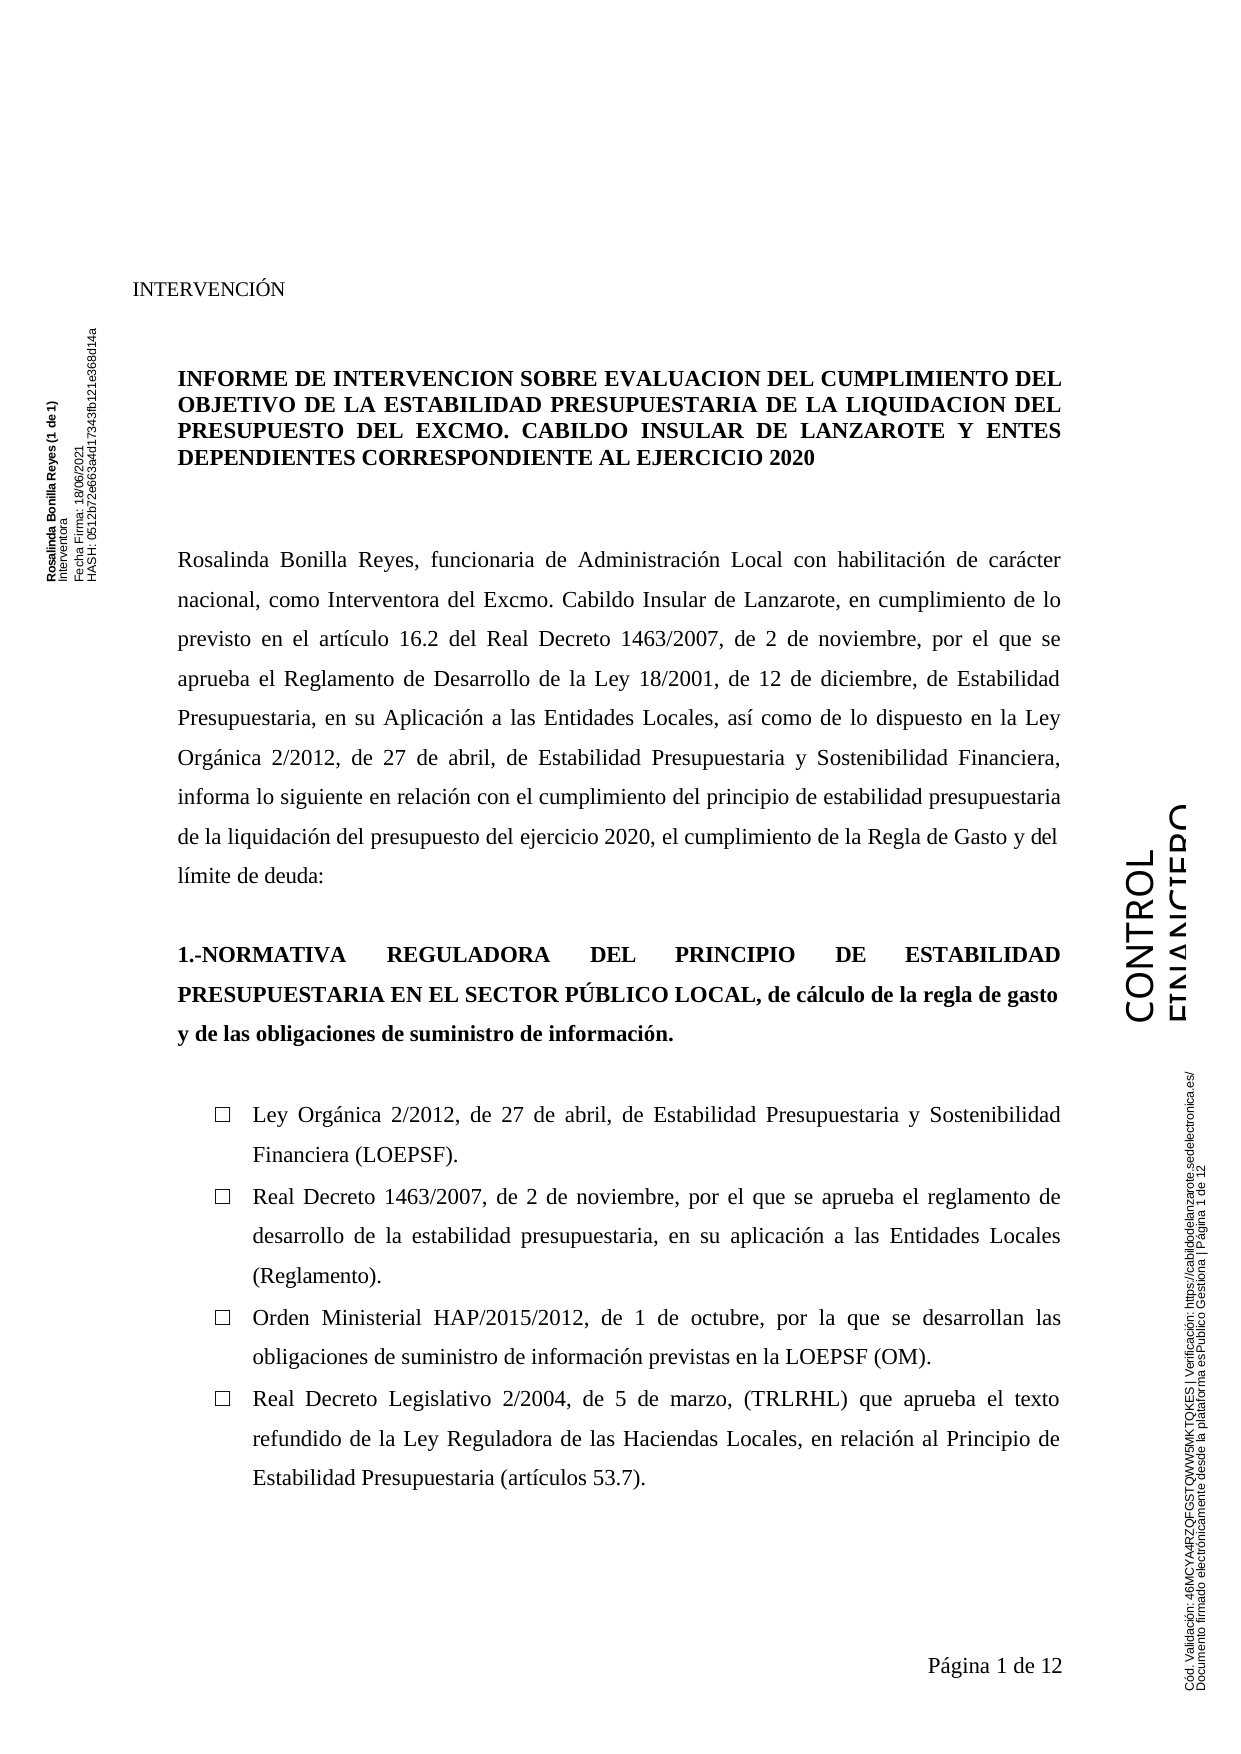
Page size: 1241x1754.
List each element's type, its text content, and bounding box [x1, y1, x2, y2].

text Real Decreto Legislativo 2/2004, de 5 de marzo, (TRLRHL) que aprueba el texto [252, 1385, 1064, 1411]
text Rosalinda Bonilla Reyes, funcionaria de Administración Local con habilitación de carácter nacional, como Interventora del Excmo. Cabildo Insular de Lanzarote, en cumplimiento de lo previsto en el artículo 16.2 del Real Decreto 1463/2007, de 2 de noviembre, por el que se aprueba el Reglamento de Desarrollo de la Ley 18/2001, de 12 de diciembre, de Estabilidad Presupuestaria, en su Aplicación a las Entidades Locales, así como de lo dispuesto en la Ley Orgánica 2/2012, de 27 de abril, de Estabilidad Presupuestaria y Sostenibilidad Financiera, informa lo siguiente en relación con el cumplimiento del principio de estabilidad presupuestaria de la liquidación del presupuesto del ejercicio 2020, el cumplimiento de la Regla de Gasto y del [177, 547, 1062, 849]
text CONTROL FINANCIERO [1117, 635, 1183, 1027]
text Rosalinda Bonilla Reyes (1 de 1) Interventora [45, 322, 69, 504]
text refundido de la Ley Reguladora de las Haciendas Locales, en relación al Principio de Estabilidad Presupuestaria (artículos 53.7). [252, 1411, 1061, 1491]
text 1.-NORMATIVA REGULADORA DEL PRINCIPIO DE ESTABILIDAD [177, 941, 1093, 968]
text límite de deuda: [177, 862, 1064, 888]
text INTERVENCIÓN [132, 277, 289, 301]
text INFORME DE INTERVENCION SOBRE EVALUACION DEL CUMPLIMIENTO DEL OBJETIVO DE LA ESTABILIDAD PRESUPUESTARIA DE LA LIQUIDACION DEL PRESUPUESTO DEL EXCMO. CABILDO INSULAR DE LANZAROTE Y ENTES DEPENDIENTES CORRESPONDIENTE AL EJERCICIO 2020 [177, 365, 1063, 470]
text Orden Ministerial HAP/2015/2012, de 1 de octubre, por la que se desarrollan las obligaciones de suministro de información previstas en la LOEPSF (OM). [252, 1303, 1063, 1370]
text □ [215, 1383, 232, 1412]
text PRESUPUESTARIA EN EL SECTOR PÚBLICO LOCAL, de cálculo de la regla de gasto y de las obligaciones de suministro de información. [177, 981, 1067, 1046]
text □ [215, 1099, 232, 1128]
text HASH: 0512b72e663a4d17343fb121e368d14a [84, 322, 98, 585]
text Cód. Validación: 46MCYA4RZQFGSTQWW5MKTQKES | Verificación: https://cabildodelanzarote.sedelectronica.es/ Documento firmado electrónicamente desde la plataforma esPublico Gestiona | Página 1 de 12 [1183, 1054, 1208, 1693]
text □ [215, 1181, 232, 1209]
text Página 1 de 12 [928, 1653, 1066, 1679]
text Real Decreto 1463/2007, de 2 de noviembre, por el que se aprueba el reglamento de desarrollo de la estabilidad presupuestaria, en su aplicación a las Entidades Locales (Reglamento). [252, 1183, 1062, 1288]
text Ley Orgánica 2/2012, de 27 de abril, de Estabilidad Presupuestaria y Sostenibilidad Financiera (LOEPSF). [252, 1101, 1062, 1167]
text □ [215, 1302, 232, 1330]
text Fecha Firma: 18/06/2021 [73, 322, 84, 585]
